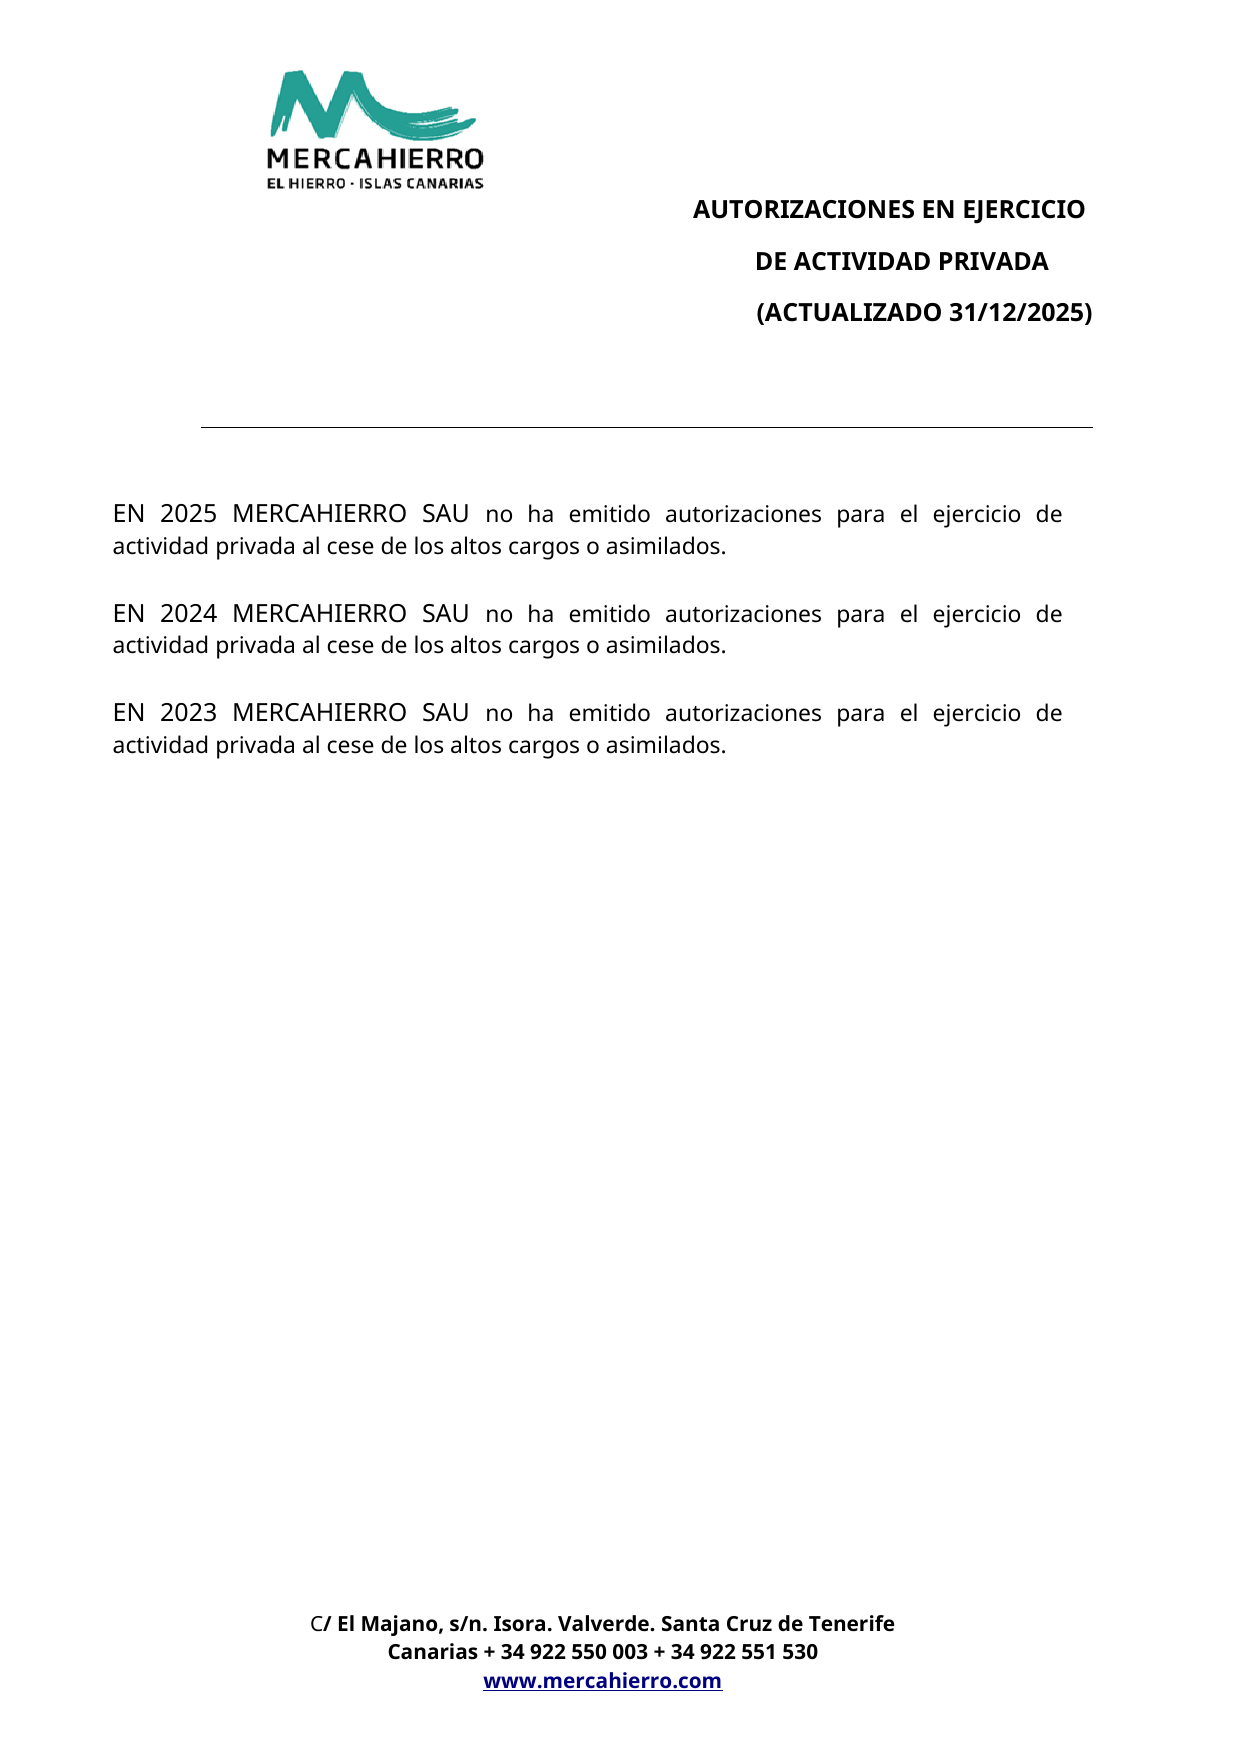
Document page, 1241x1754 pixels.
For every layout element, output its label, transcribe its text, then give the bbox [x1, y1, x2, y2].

text EN 2025 MERCAHIERRO SAU no ha emitido autorizaciones para el ejercicio de actividad privada al cese de los altos cargos o asimilados. [112, 496, 1063, 561]
text EN 2024 MERCAHIERRO SAU no ha emitido autorizaciones para el ejercicio de actividad privada al cese de los altos cargos o asimilados. [112, 595, 1063, 661]
text EN 2023 MERCAHIERRO SAU no ha emitido autorizaciones para el ejercicio de actividad privada al cese de los altos cargos o asimilados. [112, 694, 1063, 760]
